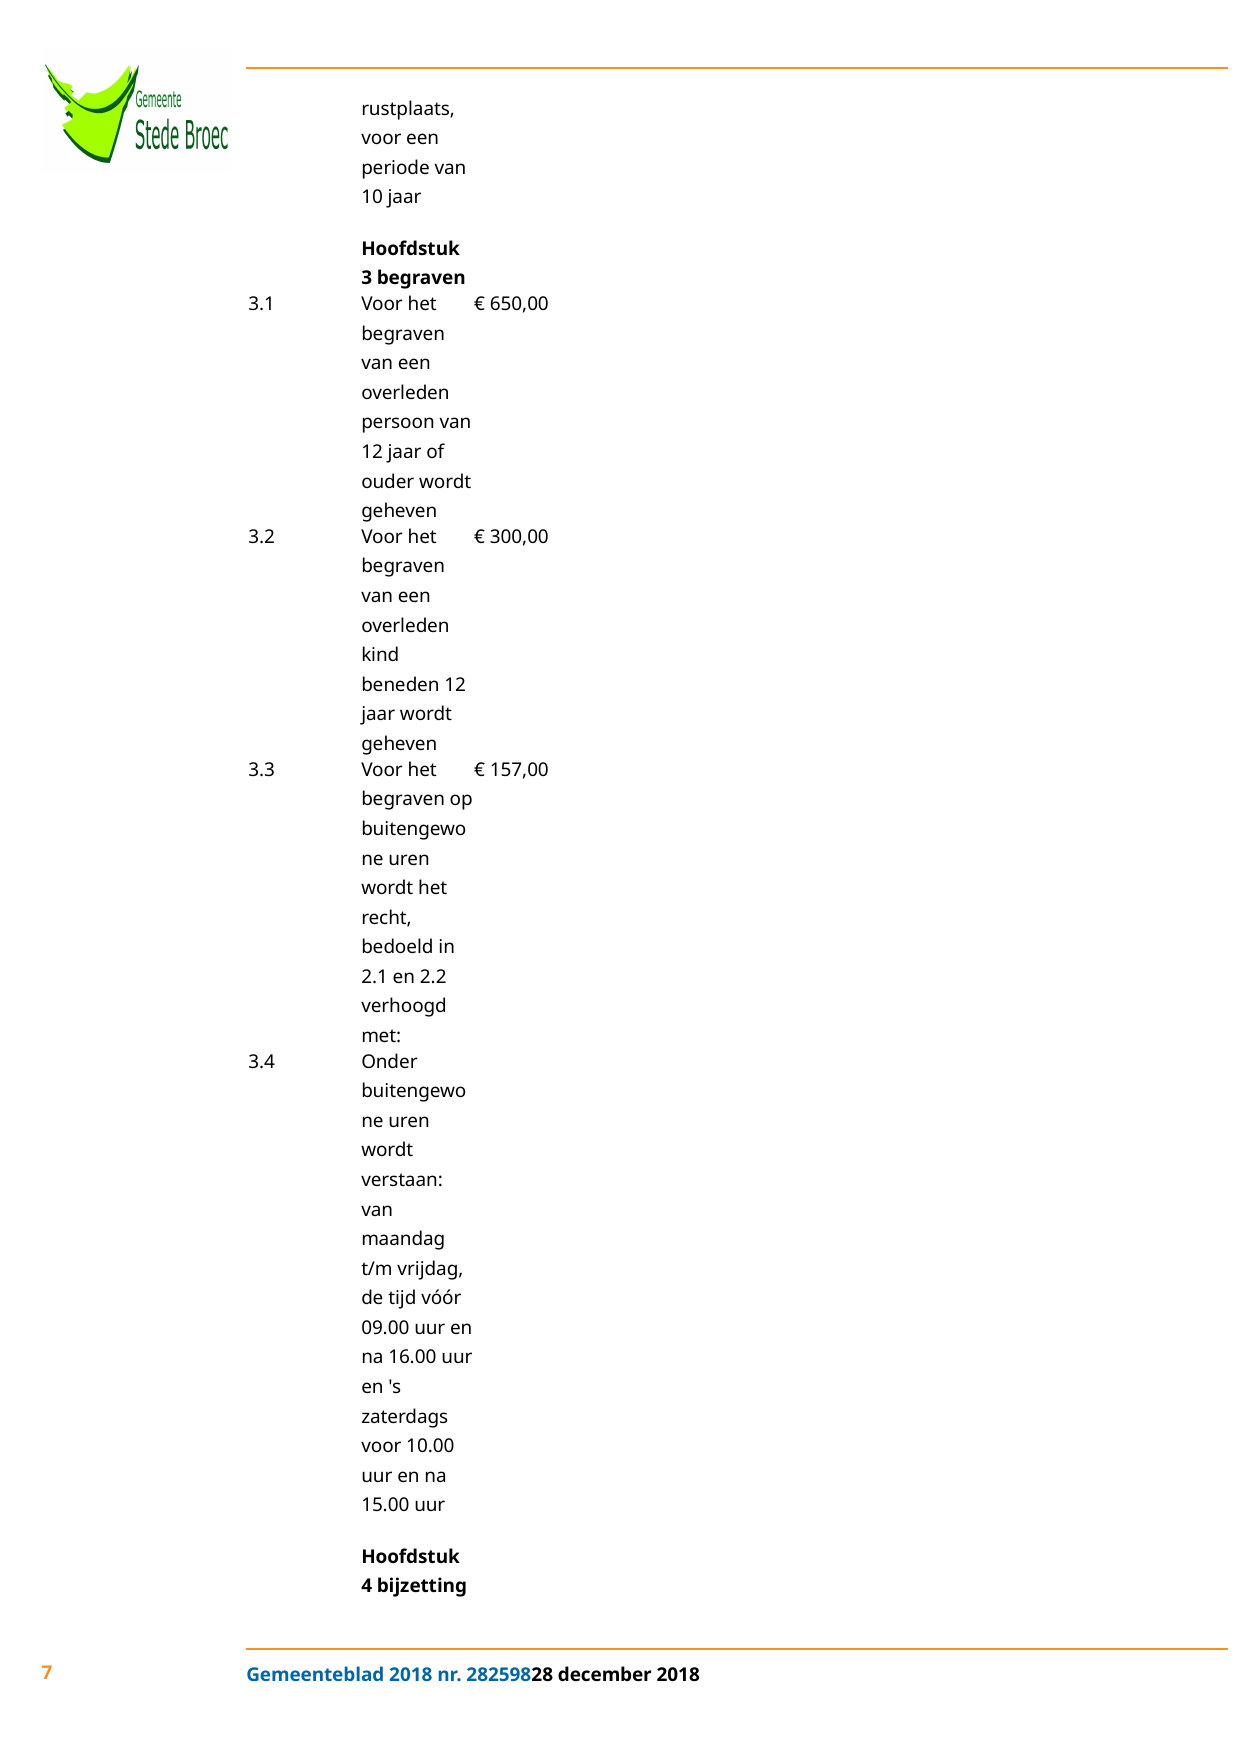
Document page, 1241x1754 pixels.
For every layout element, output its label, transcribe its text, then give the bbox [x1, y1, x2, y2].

table_cell [587, 523, 700, 756]
table_cell € 157,00 [474, 756, 587, 1048]
table_cell € 300,00 [474, 523, 587, 756]
picture [41, 47, 231, 172]
table_cell [587, 1518, 700, 1543]
table_cell Voor het begraven op buitengewone uren wordt het recht, bedoeld in 2.1 en 2.2 verhoogd met: [361, 756, 474, 1048]
table_cell Voor het begraven van een overleden persoon van 12 jaar of ouder wordt geheven [361, 290, 474, 523]
table_cell 3.2 [248, 523, 361, 756]
table_cell Hoofdstuk 4 bijzetting [361, 1543, 474, 1598]
table_cell [587, 1543, 700, 1598]
table_cell [248, 209, 361, 235]
table_cell Onder buitengewone uren wordt verstaan: van maandag t/m vrijdag, de tijd vóór 09.00 uur en na 16.00 uur en 's zaterdags voor 10.00 uur en na 15.00 uur [361, 1048, 474, 1517]
table_cell [474, 235, 587, 290]
table_cell [587, 756, 700, 1048]
table_cell [361, 209, 474, 235]
table_cell [474, 95, 587, 209]
table_cell [474, 1048, 587, 1517]
table_cell € 650,00 [474, 290, 587, 523]
table_cell Voor het begraven van een overleden kind beneden 12 jaar wordt geheven [361, 523, 474, 756]
table_cell [587, 209, 700, 235]
table_cell rustplaats, voor een periode van 10 jaar [361, 95, 474, 209]
table_cell [248, 1518, 361, 1543]
table_cell [248, 1543, 361, 1598]
table_cell 3.3 [248, 756, 361, 1048]
table_cell 3.1 [248, 290, 361, 523]
table_cell [587, 235, 700, 290]
table_cell [361, 1518, 474, 1543]
table_cell 3.4 [248, 1048, 361, 1517]
table_cell [474, 209, 587, 235]
table_cell Hoofdstuk 3 begraven [361, 235, 474, 290]
table_cell [248, 95, 361, 209]
table_cell [587, 1048, 700, 1517]
table_cell [474, 1518, 587, 1543]
table_cell [248, 235, 361, 290]
table_cell [587, 290, 700, 523]
table_cell [587, 95, 700, 209]
table_cell [474, 1543, 587, 1598]
